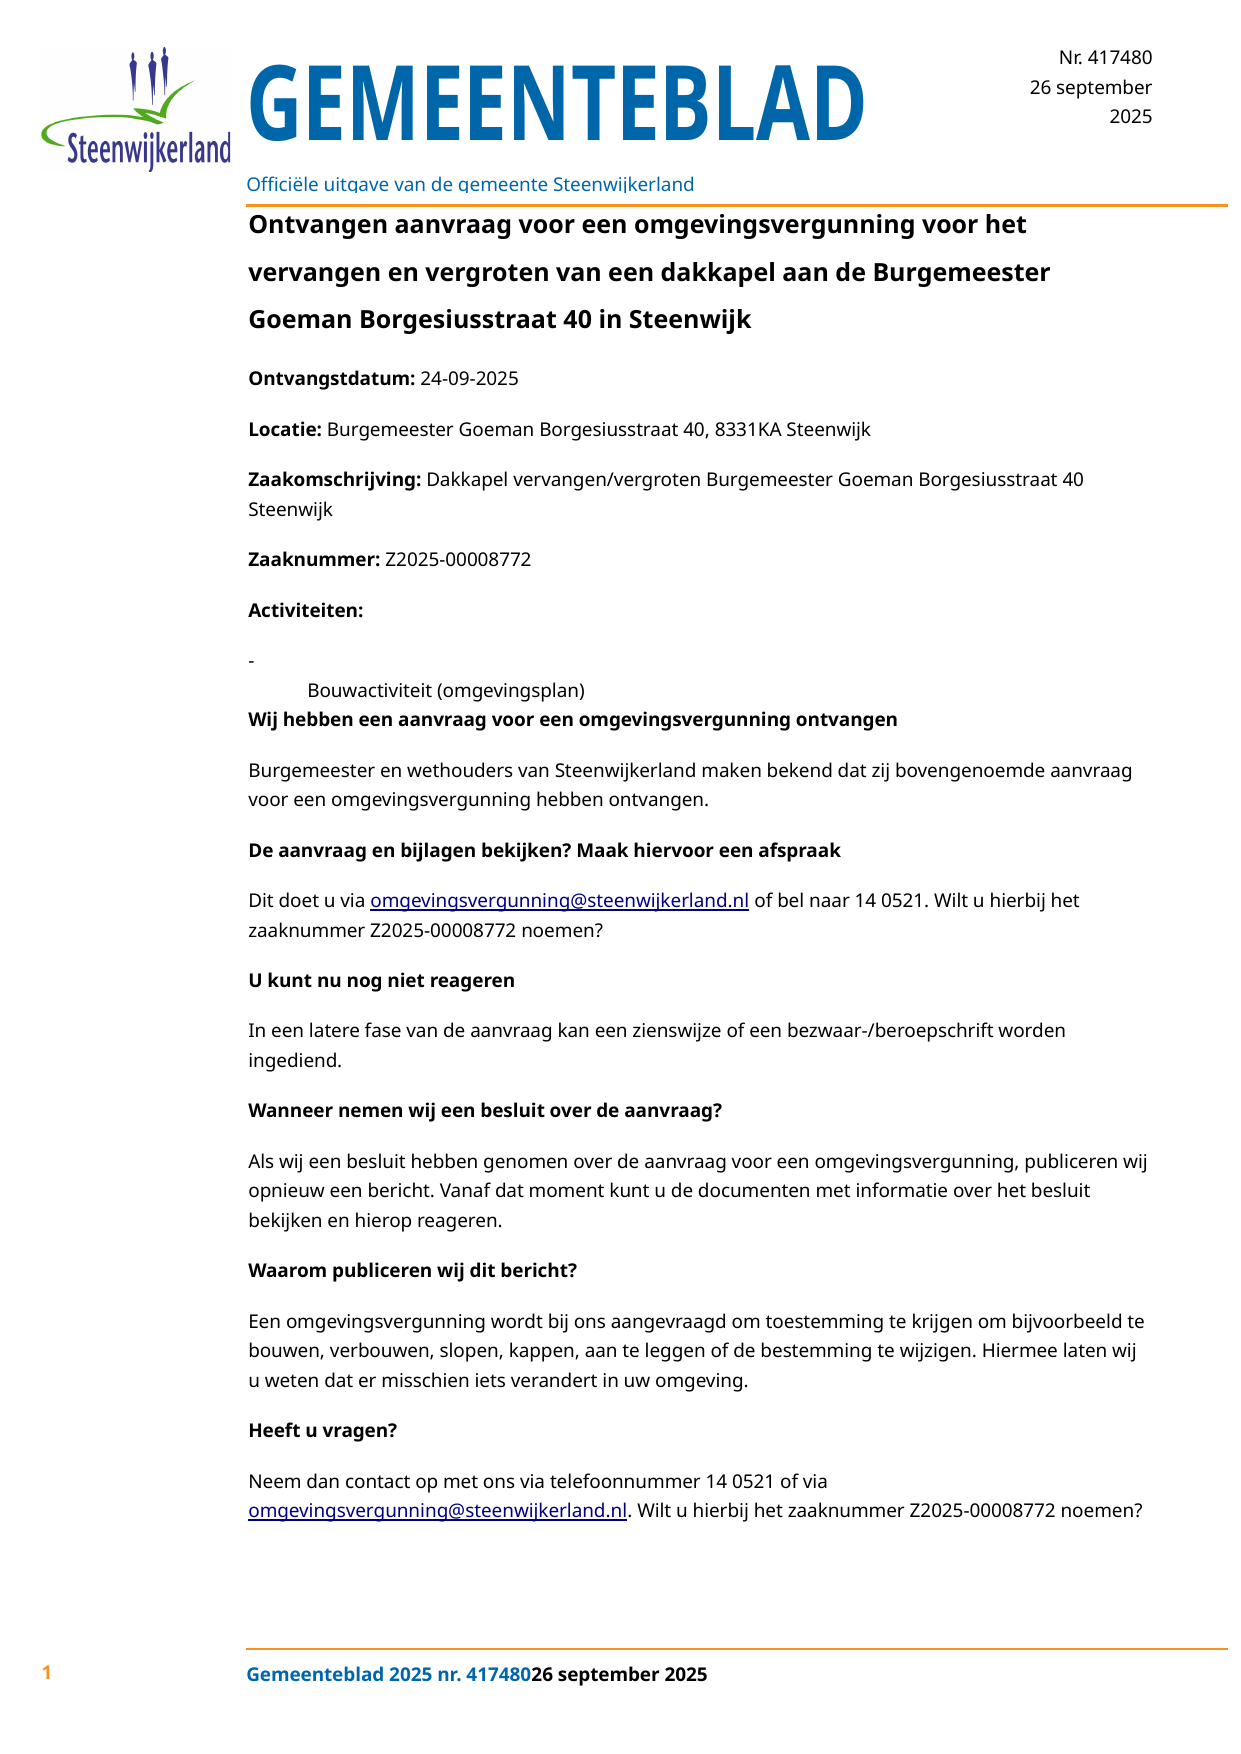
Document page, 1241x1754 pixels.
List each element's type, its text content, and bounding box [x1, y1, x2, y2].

text Ontvangstdatum: 24-09-2025 [248, 366, 1152, 391]
text Activiteiten: [248, 597, 1152, 622]
text Neem dan contact op met ons via telefoonnummer 14 0521 of via omgevingsvergunning@steenwijkerland.nl. Wilt u hierbij het zaaknummer Z2025-00008772 noemen? [248, 1468, 1152, 1523]
text U kunt nu nog niet reageren [248, 967, 1152, 993]
text Een omgevingsvergunning wordt bij ons aangevraagd om toestemming te krijgen om bijvoorbeeld te bouwen, verbouwen, slopen, kappen, aan te leggen of de bestemming te wijzigen. Hiermee laten wij u weten dat er misschien iets verandert in uw omgeving. [248, 1308, 1152, 1393]
text In een latere fase van de aanvraag kan een zienswijze of een bezwaar-/beroepschrift worden ingediend. [248, 1018, 1152, 1073]
text Dit doet u via omgevingsvergunning@steenwijkerland.nl of bel naar 14 0521. Wilt u hierbij het zaaknummer Z2025-00008772 noemen? [248, 887, 1152, 942]
text Locatie: Burgemeester Goeman Borgesiusstraat 40, 8331KA Steenwijk [248, 416, 1152, 442]
text Als wij een besluit hebben genomen over de aanvraag voor een omgevingsvergunning, publiceren wij opnieuw een bericht. Vanaf dat moment kunt u de documenten met informatie over het besluit bekijken en hierop reageren. [248, 1148, 1152, 1233]
text Waarom publiceren wij dit bericht? [248, 1258, 1152, 1283]
text Zaaknummer: Z2025-00008772 [248, 546, 1152, 572]
text De aanvraag en bijlagen bekijken? Maak hiervoor een afspraak [248, 837, 1152, 862]
list Bouwactiviteit (omgevingsplan) [248, 677, 1152, 702]
text Wij hebben een aanvraag voor een omgevingsvergunning ontvangen [248, 706, 1152, 732]
text Heeft u vragen? [248, 1418, 1152, 1443]
text Ontvangen aanvraag voor een omgevingsvergunning voor het vervangen en vergroten van een dakkapel aan de Burgemeester Goeman Borgesiusstraat 40 in Steenwijk [248, 207, 1152, 336]
picture [41, 47, 231, 172]
text Wanneer nemen wij een besluit over de aanvraag? [248, 1098, 1152, 1123]
text Zaakomschrijving: Dakkapel vervangen/vergroten Burgemeester Goeman Borgesiusstraat 40 Steenwijk [248, 466, 1152, 522]
text Burgemeester en wethouders van Steenwijkerland maken bekend dat zij bovengenoemde aanvraag voor een omgevingsvergunning hebben ontvangen. [248, 757, 1152, 812]
